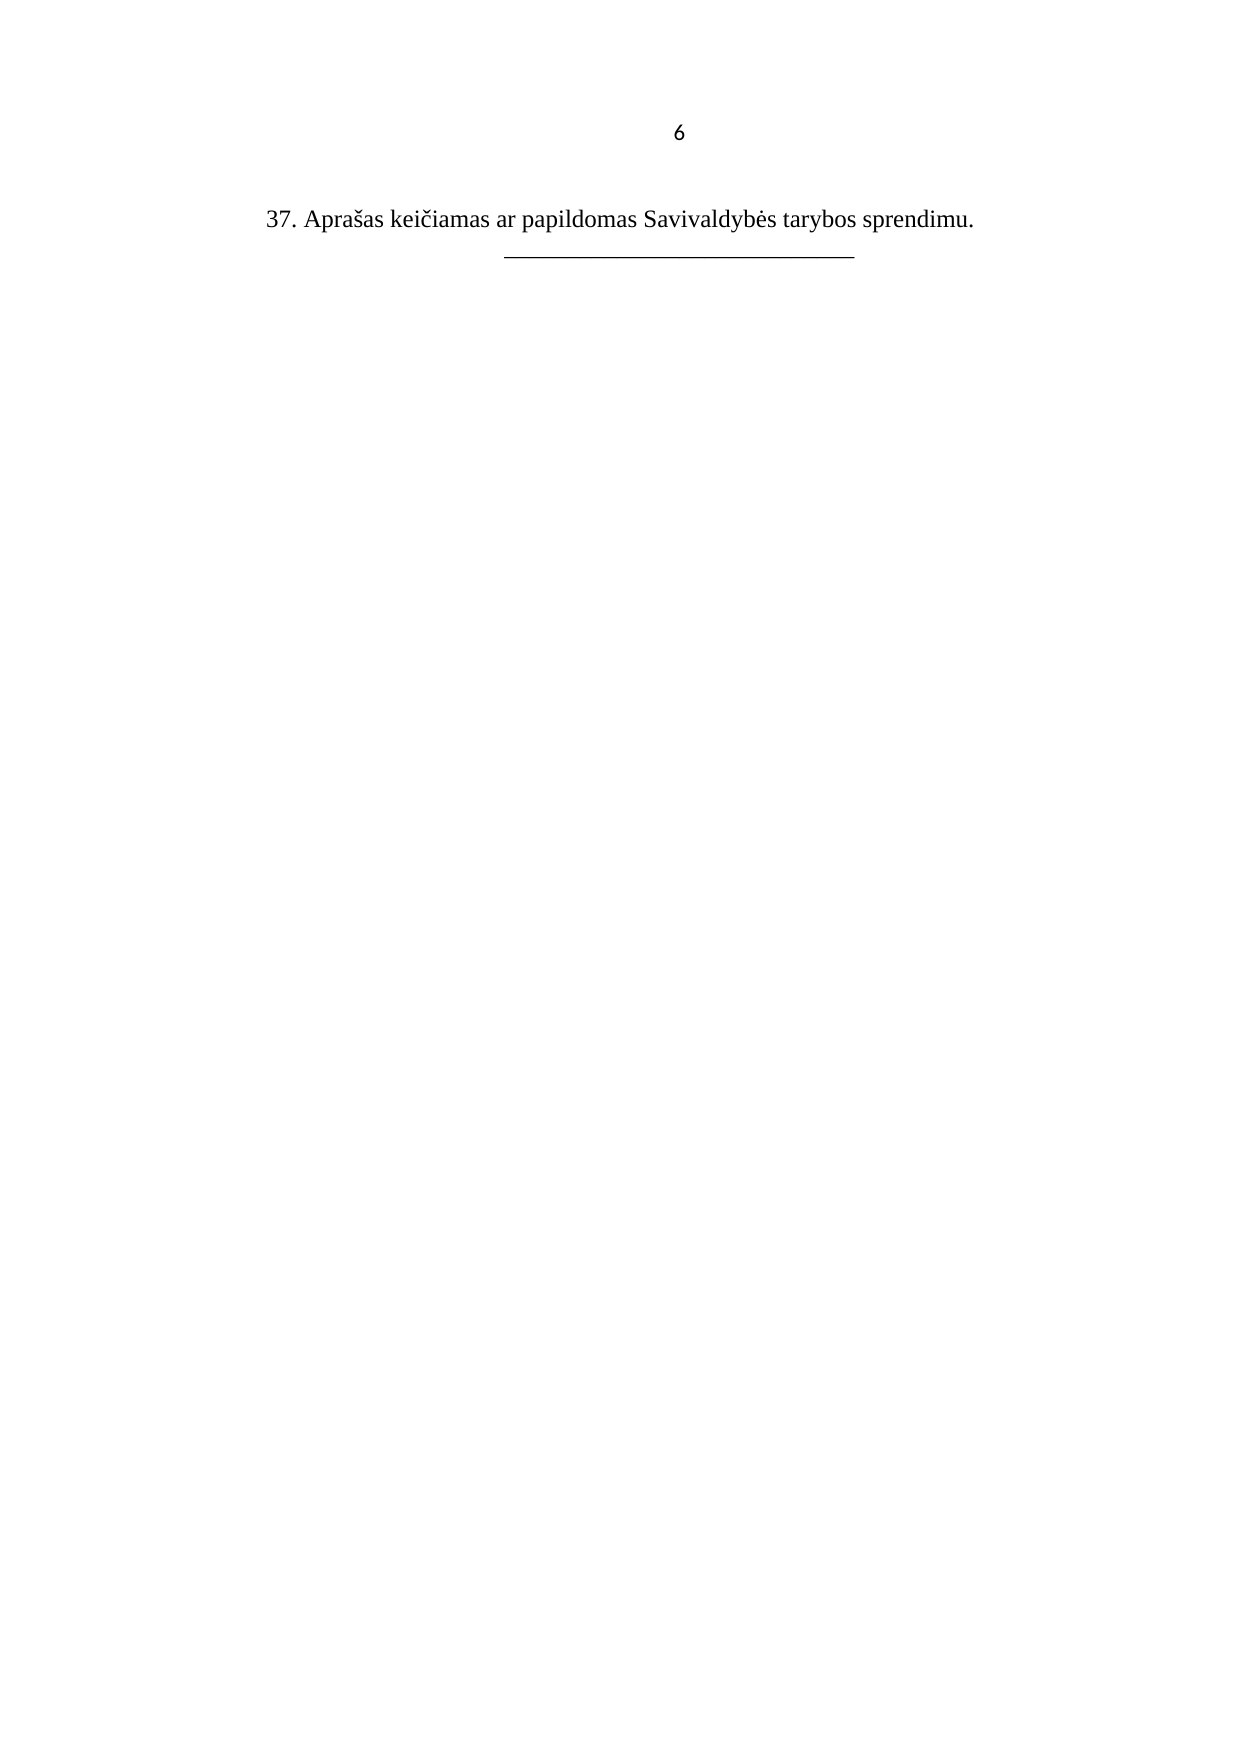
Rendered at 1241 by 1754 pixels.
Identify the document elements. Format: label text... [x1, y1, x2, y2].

text ____________________________ [177, 232, 1181, 261]
text 37. Aprašas keičiamas ar papildomas Savivaldybės tarybos sprendimu. [177, 204, 1181, 232]
